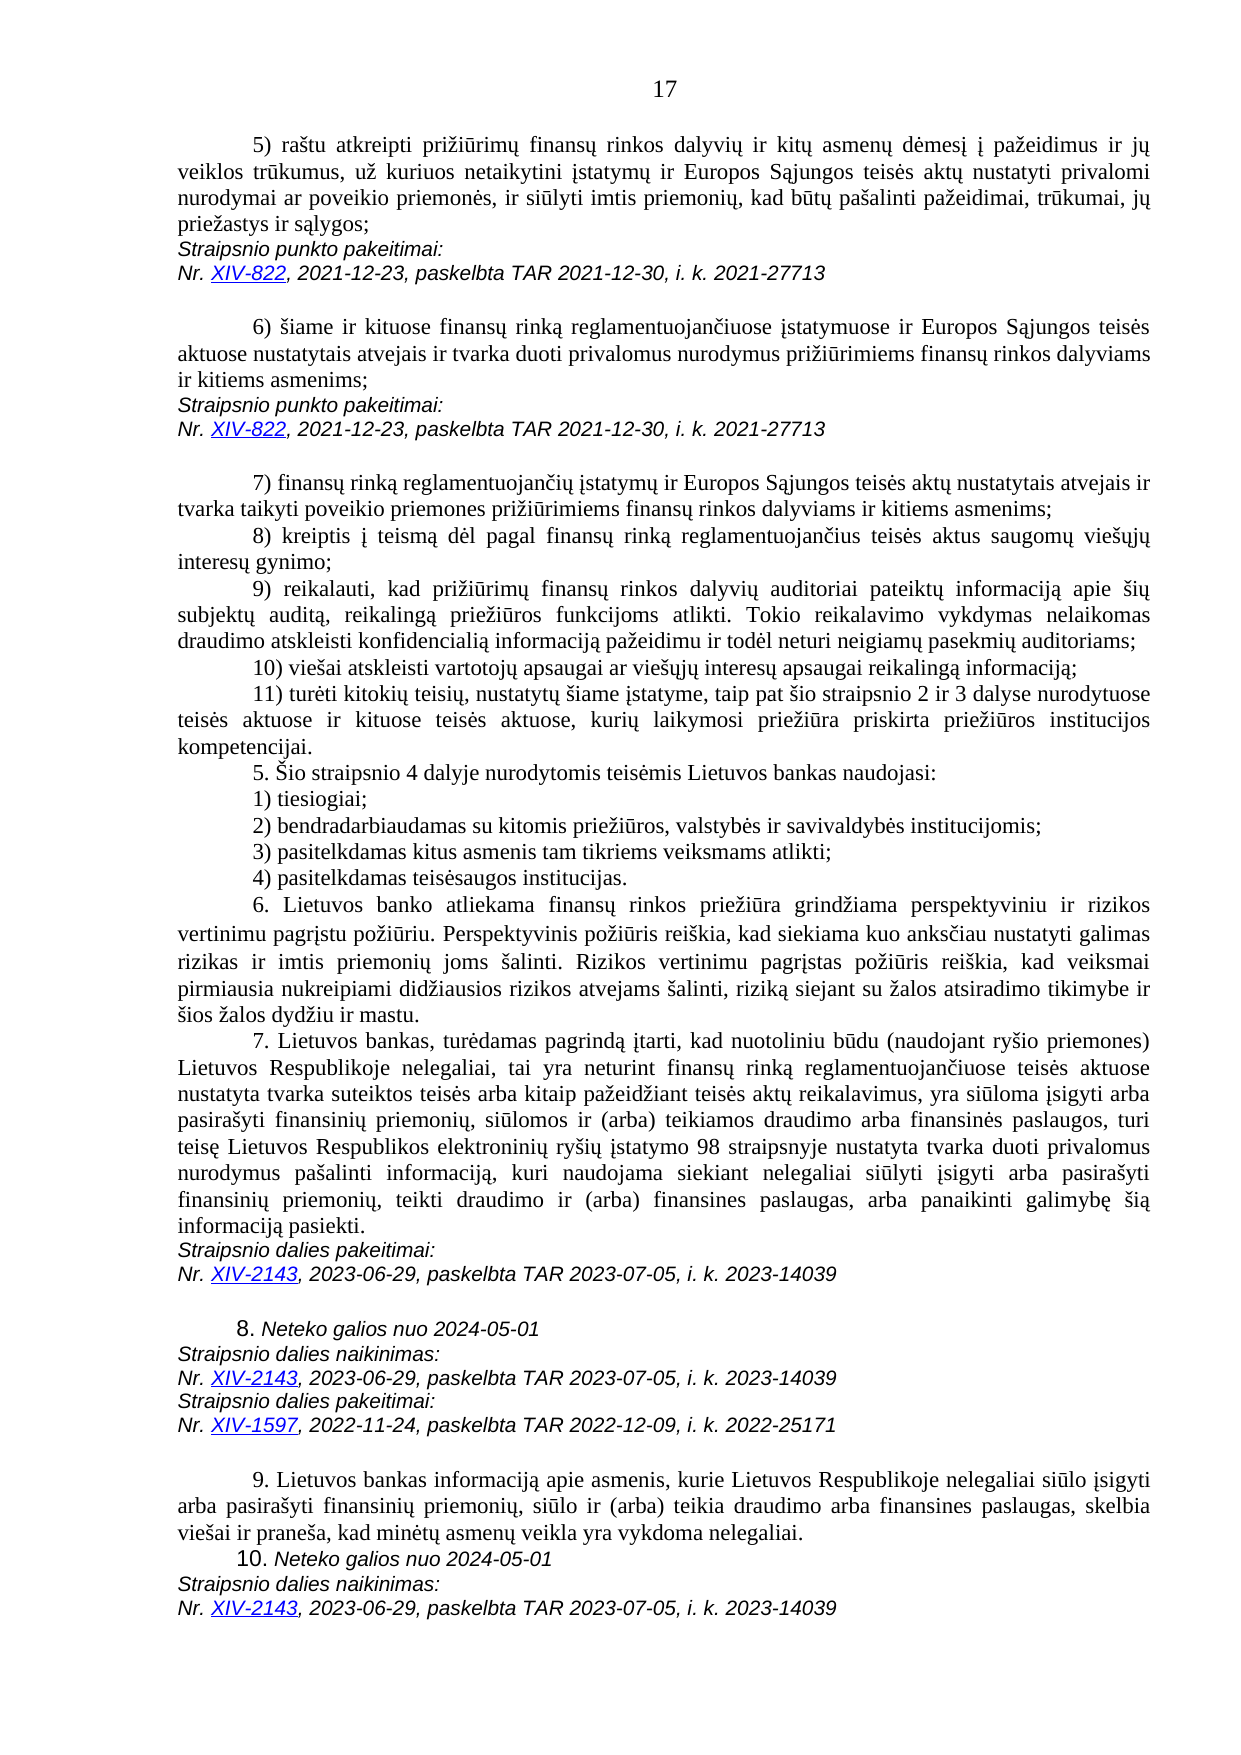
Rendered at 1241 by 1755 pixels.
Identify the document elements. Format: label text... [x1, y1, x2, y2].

text Nr. XIV-822, 2021-12-23, paskelbta TAR 2021-12-30, i. k. 2021-27713 [177, 416, 1152, 440]
text Nr. XIV-1597, 2022-11-24, paskelbta TAR 2022-12-09, i. k. 2022-25171 [177, 1413, 1152, 1437]
text Straipsnio dalies pakeitimai: [177, 1389, 1152, 1413]
text Straipsnio punkto pakeitimai: [177, 237, 1152, 261]
text Nr. XIV-2143, 2023-06-29, paskelbta TAR 2023-07-05, i. k. 2023-14039 [177, 1595, 1152, 1619]
text 2) bendradarbiaudamas su kitomis priežiūros, valstybės ir savivaldybės institucijomis; [177, 812, 1152, 838]
text 6. Lietuvos banko atliekama finansų rinkos priežiūra grindžiama perspektyviniu ir rizikos vertinimu pagrįstu požiūriu. Perspektyvinis požiūris reiškia, kad siekiama kuo anksčiau nustatyti galimas rizikas ir imtis priemonių joms šalinti. Rizikos vertinimu pagrįstas požiūris reiškia, kad veiksmai pirmiausia nukreipiami didžiausios rizikos atvejams šalinti, riziką siejant su žalos atsiradimo tikimybe ir šios žalos dydžiu ir mastu. [177, 891, 1152, 1027]
text Nr. XIV-2143, 2023-06-29, paskelbta TAR 2023-07-05, i. k. 2023-14039 [177, 1262, 1152, 1286]
text 9. Lietuvos bankas informaciją apie asmenis, kurie Lietuvos Respublikoje nelegaliai siūlo įsigyti arba pasirašyti finansinių priemonių, siūlo ir (arba) teikia draudimo arba finansines paslaugas, skelbia viešai ir praneša, kad minėtų asmenų veikla yra vykdoma nelegaliai. [177, 1466, 1152, 1545]
text 5. Šio straipsnio 4 dalyje nurodytomis teisėmis Lietuvos bankas naudojasi: [177, 759, 1152, 785]
text 10. Neteko galios nuo 2024-05-01 [177, 1545, 1152, 1571]
text 8) kreiptis į teismą dėl pagal finansų rinką reglamentuojančius teisės aktus saugomų viešųjų interesų gynimo; [177, 522, 1152, 574]
text 5) raštu atkreipti prižiūrimų finansų rinkos dalyvių ir kitų asmenų dėmesį į pažeidimus ir jų veiklos trūkumus, už kuriuos netaikytini įstatymų ir Europos Sąjungos teisės aktų nustatyti privalomi nurodymai ar poveikio priemonės, ir siūlyti imtis priemonių, kad būtų pašalinti pažeidimai, trūkumai, jų priežastys ir sąlygos; [177, 131, 1152, 237]
text 10) viešai atskleisti vartotojų apsaugai ar viešųjų interesų apsaugai reikalingą informaciją; [177, 654, 1152, 680]
text Straipsnio dalies naikinimas: [177, 1341, 1152, 1365]
text Straipsnio dalies naikinimas: [177, 1571, 1152, 1595]
text 7. Lietuvos bankas, turėdamas pagrindą įtarti, kad nuotoliniu būdu (naudojant ryšio priemones) Lietuvos Respublikoje nelegaliai, tai yra neturint finansų rinką reglamentuojančiuose teisės aktuose nustatyta tvarka suteiktos teisės arba kitaip pažeidžiant teisės aktų reikalavimus, yra siūloma įsigyti arba pasirašyti finansinių priemonių, siūlomos ir (arba) teikiamos draudimo arba finansinės paslaugos, turi teisę Lietuvos Respublikos elektroninių ryšių įstatymo 98 straipsnyje nustatyta tvarka duoti privalomus nurodymus pašalinti informaciją, kuri naudojama siekiant nelegaliai siūlyti įsigyti arba pasirašyti finansinių priemonių, teikti draudimo ir (arba) finansines paslaugas, arba panaikinti galimybę šią informaciją pasiekti. [177, 1027, 1152, 1238]
text 7) finansų rinką reglamentuojančių įstatymų ir Europos Sąjungos teisės aktų nustatytais atvejais ir tvarka taikyti poveikio priemones prižiūrimiems finansų rinkos dalyviams ir kitiems asmenims; [177, 469, 1152, 522]
text Straipsnio punkto pakeitimai: [177, 392, 1152, 416]
text 9) reikalauti, kad prižiūrimų finansų rinkos dalyvių auditoriai pateiktų informaciją apie šių subjektų auditą, reikalingą priežiūros funkcijoms atlikti. Tokio reikalavimo vykdymas nelaikomas draudimo atskleisti konfidencialią informaciją pažeidimu ir todėl neturi neigiamų pasekmių auditoriams; [177, 574, 1152, 654]
text Nr. XIV-822, 2021-12-23, paskelbta TAR 2021-12-30, i. k. 2021-27713 [177, 261, 1152, 285]
text Nr. XIV-2143, 2023-06-29, paskelbta TAR 2023-07-05, i. k. 2023-14039 [177, 1365, 1152, 1389]
text 4) pasitelkdamas teisėsaugos institucijas. [177, 864, 1152, 891]
text 6) šiame ir kituose finansų rinką reglamentuojančiuose įstatymuose ir Europos Sąjungos teisės aktuose nustatytais atvejais ir tvarka duoti privalomus nurodymus prižiūrimiems finansų rinkos dalyviams ir kitiems asmenims; [177, 313, 1152, 392]
text 1) tiesiogiai; [177, 785, 1152, 812]
text 11) turėti kitokių teisių, nustatytų šiame įstatyme, taip pat šio straipsnio 2 ir 3 dalyse nurodytuose teisės aktuose ir kituose teisės aktuose, kurių laikymosi priežiūra priskirta priežiūros institucijos kompetencijai. [177, 680, 1152, 759]
text 8. Neteko galios nuo 2024-05-01 [177, 1315, 1152, 1341]
text 3) pasitelkdamas kitus asmenis tam tikriems veiksmams atlikti; [177, 838, 1152, 864]
text Straipsnio dalies pakeitimai: [177, 1238, 1152, 1262]
